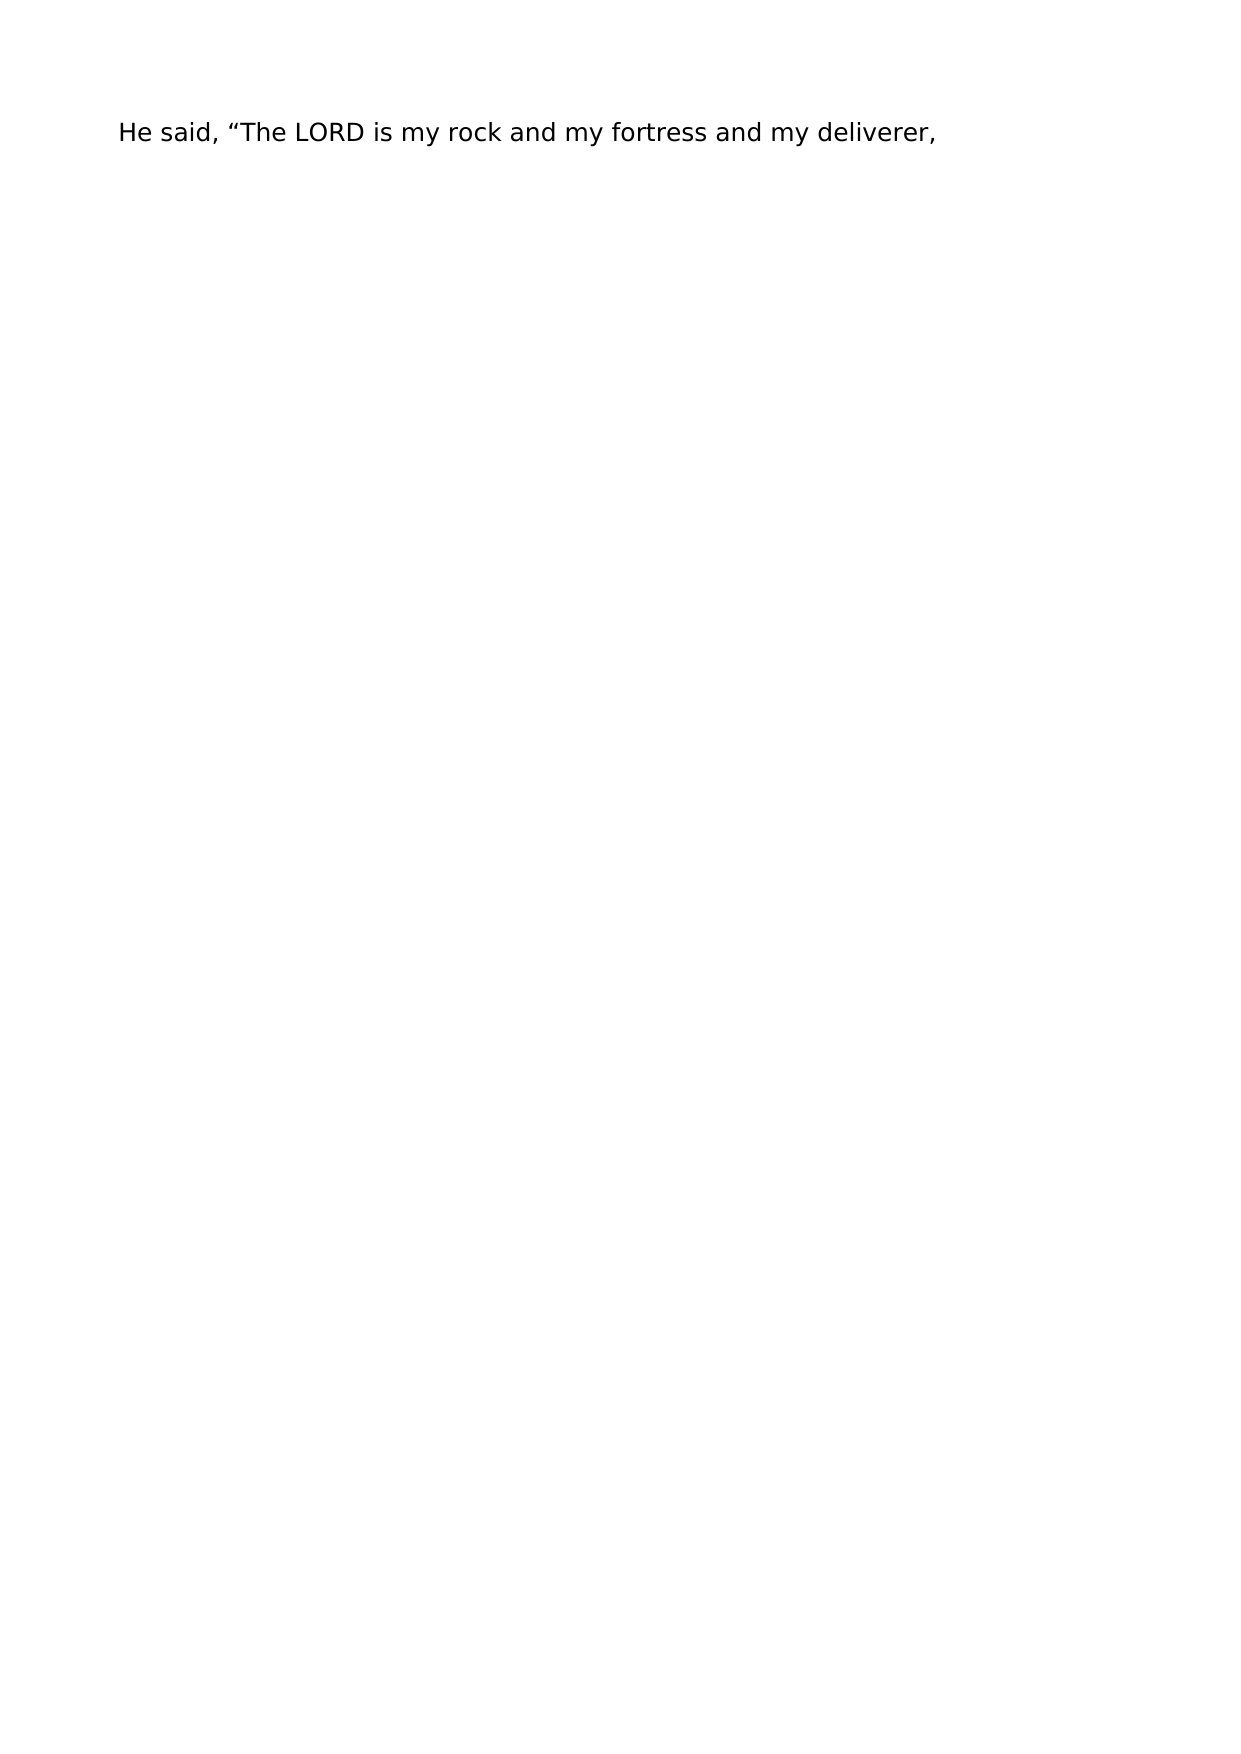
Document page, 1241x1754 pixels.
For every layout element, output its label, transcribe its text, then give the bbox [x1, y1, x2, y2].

text He said, “The LORD is my rock and my fortress and my deliverer, [118, 118, 1122, 147]
